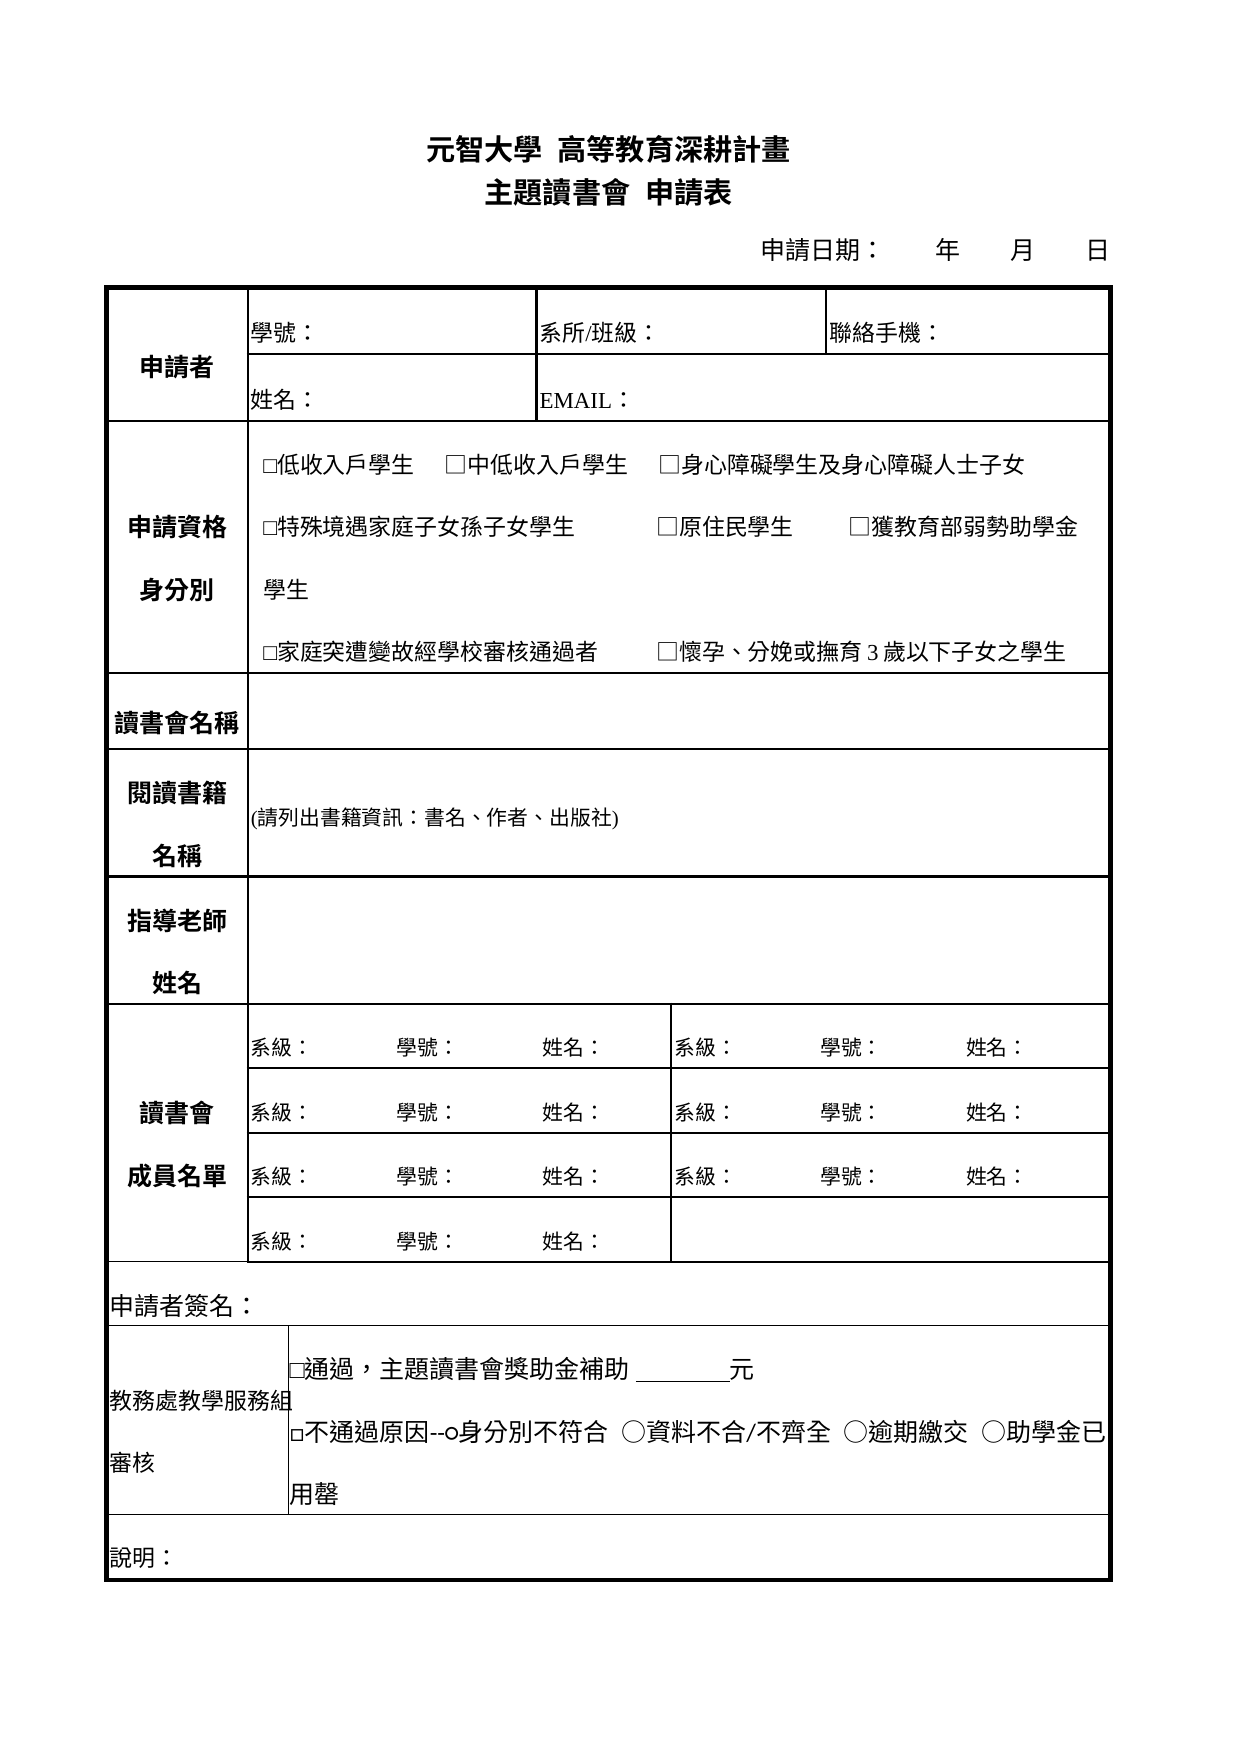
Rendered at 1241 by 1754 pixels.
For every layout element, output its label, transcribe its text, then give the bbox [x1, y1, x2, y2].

table_cell (請列出書籍資訊：書名、作者、出版社) [249, 750, 1108, 875]
text 元智大學 高等教育深耕計畫 [106, 127, 1110, 169]
table_header 聯絡手機： [827, 290, 1108, 352]
table_cell 系級： 學號： 姓名： [249, 1198, 670, 1261]
table_cell □低收入戶學生 □中低收入戶學生 □身心障礙學生及身心障礙人士子女 □特殊境遇家庭子女孫子女學生 □原住民學生 □獲教育部弱勢助學金學生 □家庭突遭變故經學校審核通過者 □懷孕、分娩或撫育3歲以下子女之學生 [249, 422, 1108, 672]
table_cell EMAIL： [538, 355, 1108, 420]
table_cell [249, 674, 1108, 748]
table_cell 申請資格 身分別 [109, 422, 247, 672]
text 主題讀書會 申請表 [106, 169, 1110, 212]
table_cell 姓名： [249, 355, 535, 420]
table_cell [249, 878, 1108, 1002]
table_cell 系級： 學號： 姓名： [249, 1005, 670, 1067]
table_cell 系級： 學號： 姓名： [672, 1005, 1108, 1067]
table_cell 教務處教學服務組 審核 [109, 1326, 288, 1514]
table_cell [672, 1198, 1108, 1261]
table_header 申請者 [109, 290, 247, 420]
table_header 學號： [249, 290, 535, 352]
table_cell 讀書會 成員名單 [109, 1005, 247, 1261]
table_cell 系級： 學號： 姓名： [672, 1134, 1108, 1196]
table_cell 系級： 學號： 姓名： [249, 1069, 670, 1132]
table_cell 讀書會名稱 [109, 674, 247, 748]
table_cell 說明： [109, 1515, 1108, 1577]
table_cell □通過，主題讀書會獎助金補助 元 □不通過原因--○身分別不符合 ○資料不合/不齊全 ○逾期繳交 ○助學金已用罄 [289, 1326, 1108, 1514]
table_cell 系級： 學號： 姓名： [249, 1134, 670, 1196]
table_cell 系級： 學號： 姓名： [672, 1069, 1108, 1132]
text 申請日期： 年 月 日 [106, 230, 1110, 267]
table_cell 指導老師 姓名 [109, 878, 247, 1002]
table_cell 閱讀書籍 名稱 [109, 750, 247, 875]
table_cell 申請者簽名： [109, 1262, 1108, 1325]
table_header 系所/班級： [538, 290, 825, 352]
